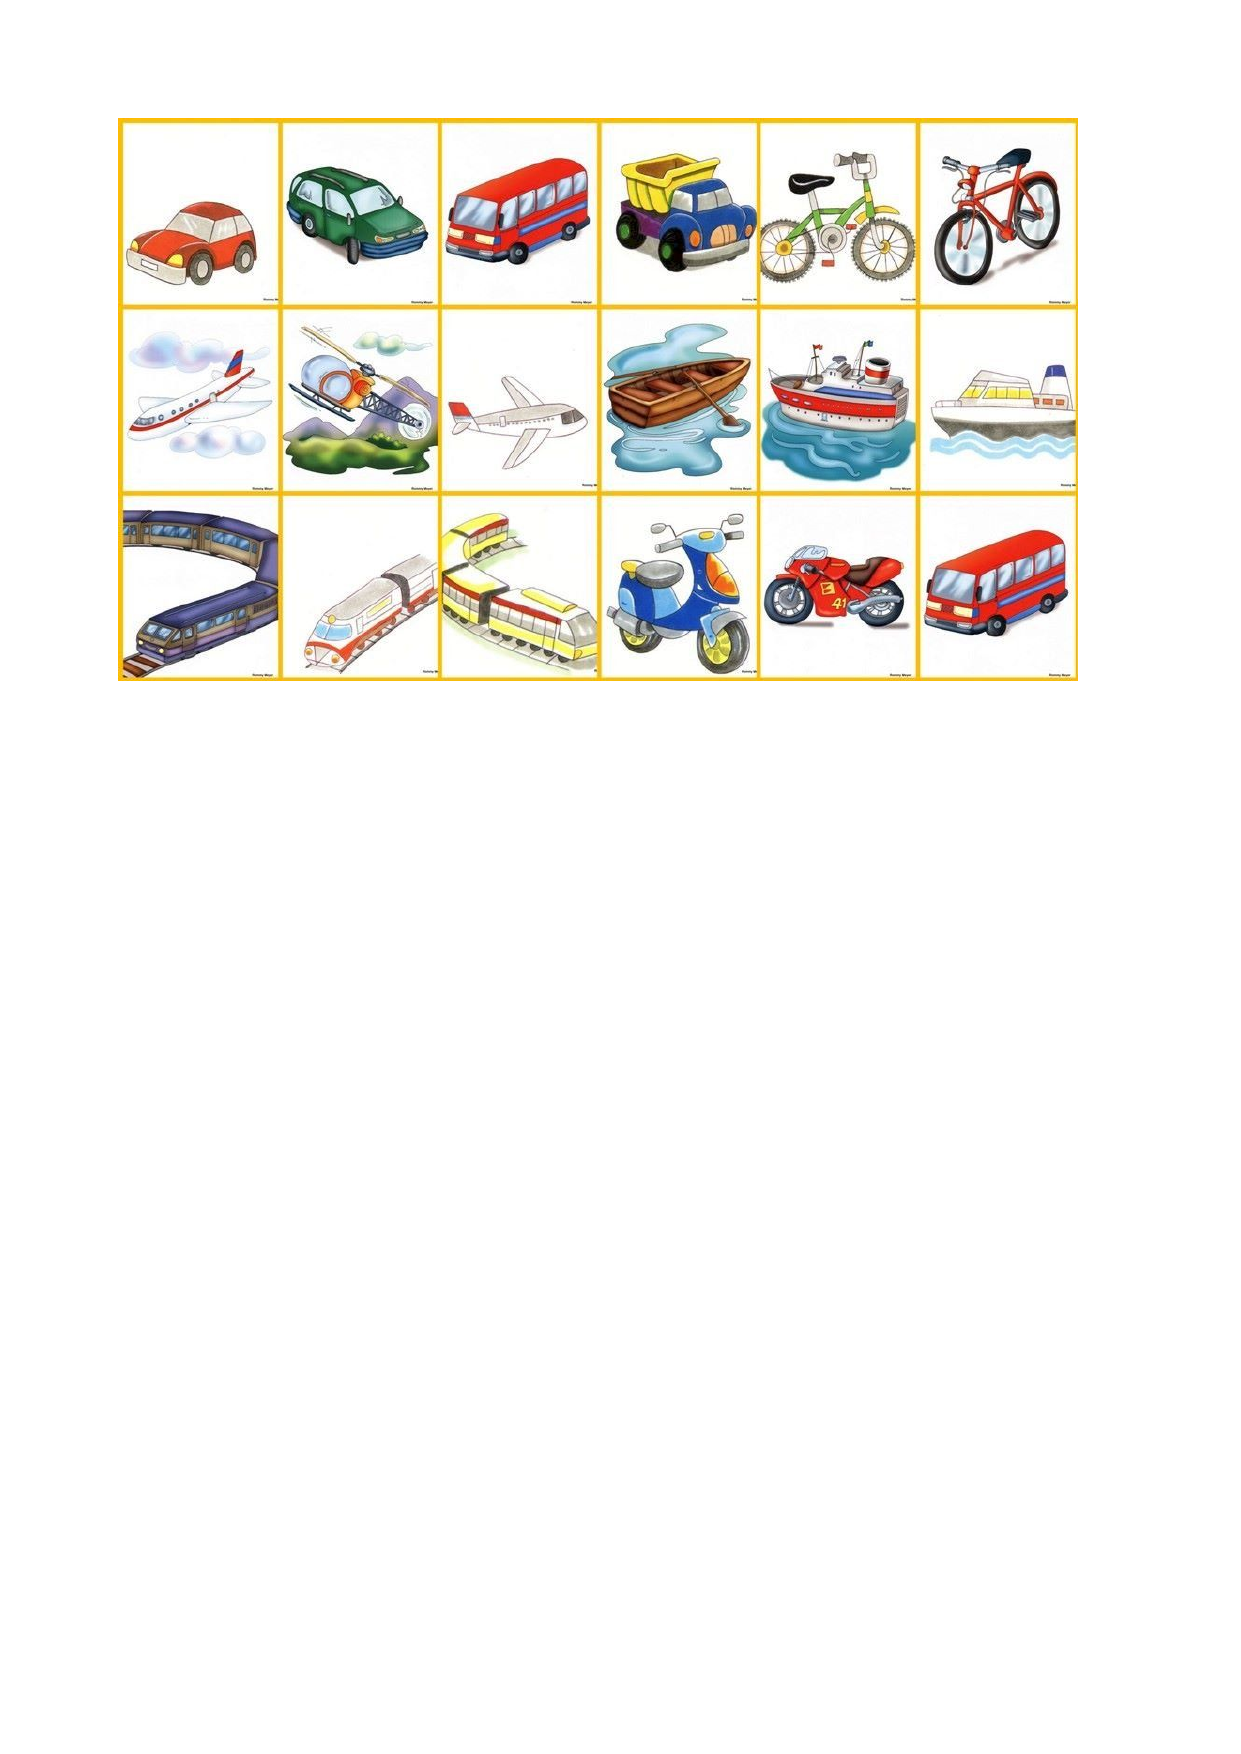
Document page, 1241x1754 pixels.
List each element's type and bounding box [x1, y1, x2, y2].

picture [118, 118, 1078, 681]
